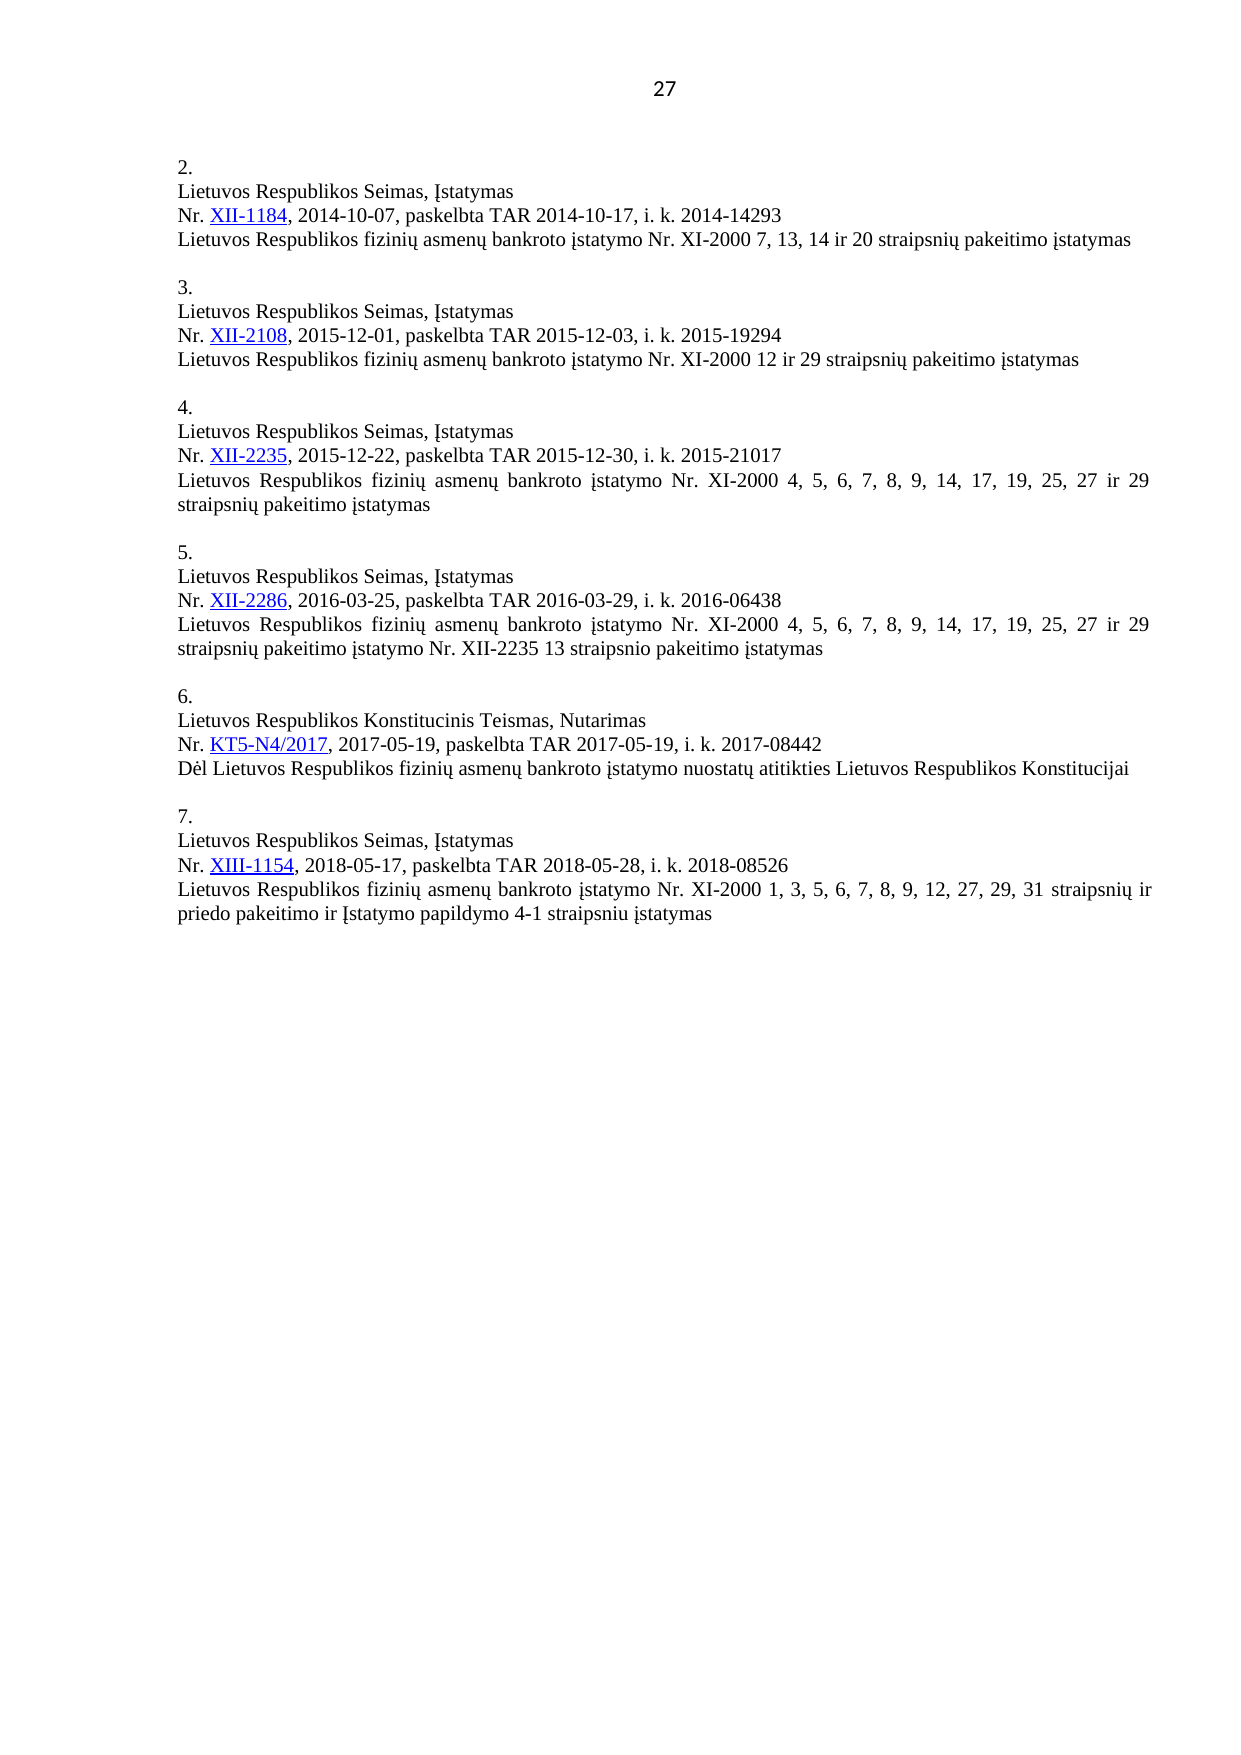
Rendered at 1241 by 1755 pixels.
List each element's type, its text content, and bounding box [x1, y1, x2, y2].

text 4. [177, 395, 1152, 419]
text Lietuvos Respublikos Seimas, Įstatymas [177, 179, 1152, 203]
text 2. [177, 155, 1152, 179]
text Nr. XII-2235, 2015-12-22, paskelbta TAR 2015-12-30, i. k. 2015-21017 [177, 443, 1152, 467]
text Nr. KT5-N4/2017, 2017-05-19, paskelbta TAR 2017-05-19, i. k. 2017-08442 [177, 732, 1152, 756]
text Lietuvos Respublikos fizinių asmenų bankroto įstatymo Nr. XI-2000 4, 5, 6, 7, 8, 9, 14, 17, 19, 25, 27 ir 29 straipsnių pakeitimo įstatymo Nr. XII-2235 13 straipsnio pakeitimo įstatymas [177, 612, 1152, 660]
text Lietuvos Respublikos Seimas, Įstatymas [177, 419, 1152, 443]
text Nr. XIII-1154, 2018-05-17, paskelbta TAR 2018-05-28, i. k. 2018-08526 [177, 852, 1152, 877]
text Lietuvos Respublikos fizinių asmenų bankroto įstatymo Nr. XI-2000 7, 13, 14 ir 20 straipsnių pakeitimo įstatymas [177, 227, 1152, 251]
text Lietuvos Respublikos fizinių asmenų bankroto įstatymo Nr. XI-2000 1, 3, 5, 6, 7, 8, 9, 12, 27, 29, 31 straipsnių ir priedo pakeitimo ir Įstatymo papildymo 4-1 straipsniu įstatymas [177, 877, 1152, 925]
text Nr. XII-2286, 2016-03-25, paskelbta TAR 2016-03-29, i. k. 2016-06438 [177, 588, 1152, 612]
text Nr. XII-1184, 2014-10-07, paskelbta TAR 2014-10-17, i. k. 2014-14293 [177, 203, 1152, 227]
text Dėl Lietuvos Respublikos fizinių asmenų bankroto įstatymo nuostatų atitikties Lietuvos Respublikos Konstitucijai [177, 756, 1152, 780]
text Nr. XII-2108, 2015-12-01, paskelbta TAR 2015-12-03, i. k. 2015-19294 [177, 323, 1152, 347]
text Lietuvos Respublikos Konstitucinis Teismas, Nutarimas [177, 708, 1152, 732]
text Lietuvos Respublikos Seimas, Įstatymas [177, 828, 1152, 852]
text 6. [177, 684, 1152, 708]
text 5. [177, 540, 1152, 564]
text Lietuvos Respublikos Seimas, Įstatymas [177, 299, 1152, 323]
text Lietuvos Respublikos fizinių asmenų bankroto įstatymo Nr. XI-2000 4, 5, 6, 7, 8, 9, 14, 17, 19, 25, 27 ir 29 straipsnių pakeitimo įstatymas [177, 467, 1152, 516]
text 7. [177, 804, 1152, 828]
text Lietuvos Respublikos fizinių asmenų bankroto įstatymo Nr. XI-2000 12 ir 29 straipsnių pakeitimo įstatymas [177, 347, 1152, 371]
text Lietuvos Respublikos Seimas, Įstatymas [177, 564, 1152, 588]
text 3. [177, 275, 1152, 299]
